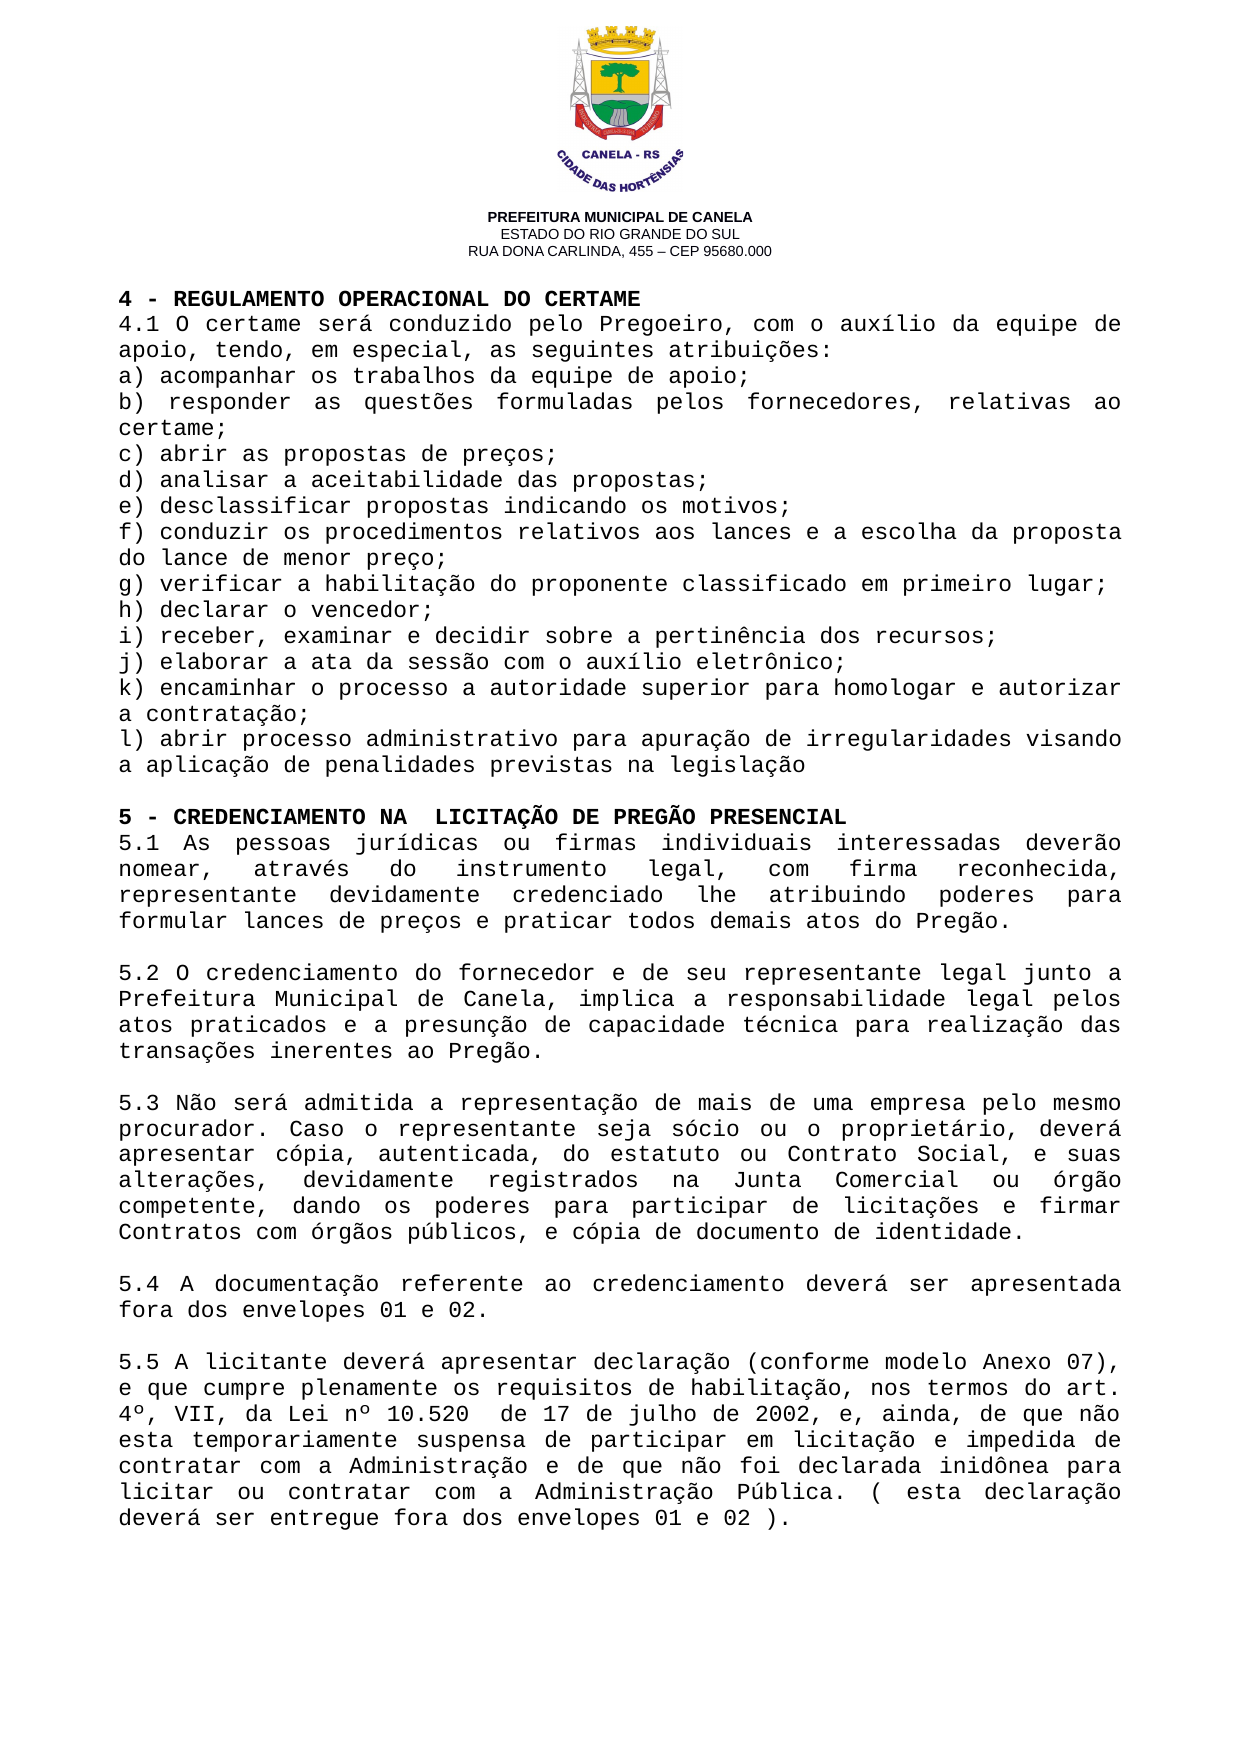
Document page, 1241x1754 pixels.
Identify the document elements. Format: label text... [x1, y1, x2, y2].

list 5.2 O credenciamento do fornecedor e de seu representante legal junto a Prefeitura Municipal de Canela, implica a responsabilidade legal pelos atos praticados e a presunção de capacidade técnica para realização das transações inerentes ao Pregão. [118, 961, 1122, 1065]
text 5.3 Não será admitida a representação de mais de uma empresa pelo mesmo procurador. Caso o representante seja sócio ou o proprietário, deverá apresentar cópia, autenticada, do estatuto ou Contrato Social, e suas alterações, devidamente registrados na Junta Comercial ou órgão competente, dando os poderes para participar de licitações e firmar Contratos com órgãos públicos, e cópia de documento de identidade. [118, 1091, 1122, 1247]
text 4 - REGULAMENTO OPERACIONAL DO CERTAME [118, 287, 1122, 313]
text j) elaborar a ata da sessão com o auxílio eletrônico; [118, 650, 1122, 676]
text 5 - CREDENCIAMENTO NA LICITAÇÃO DE PREGÃO PRESENCIAL [118, 806, 1122, 832]
text b) responder as questões formuladas pelos fornecedores, relativas ao certame; [118, 391, 1122, 442]
text a) acompanhar os trabalhos da equipe de apoio; [118, 365, 1122, 391]
text h) declarar o vencedor; [118, 598, 1122, 624]
text 5.4 A documentação referente ao credenciamento deverá ser apresentada fora dos envelopes 01 e 02. [118, 1272, 1122, 1324]
text i) receber, examinar e decidir sobre a pertinência dos recursos; [118, 624, 1122, 650]
picture [557, 26, 684, 192]
text e) desclassificar propostas indicando os motivos; [118, 494, 1122, 520]
text f) conduzir os procedimentos relativos aos lances e a escolha da proposta do lance de menor preço; [118, 520, 1122, 572]
text 5.1 As pessoas jurídicas ou firmas individuais interessadas deverão nomear, através do instrumento legal, com firma reconhecida, representante devidamente credenciado lhe atribuindo poderes para formular lances de preços e praticar todos demais atos do Pregão. [118, 832, 1122, 935]
text c) abrir as propostas de preços; [118, 442, 1122, 468]
text d) analisar a aceitabilidade das propostas; [118, 468, 1122, 494]
text g) verificar a habilitação do proponente classificado em primeiro lugar; [118, 572, 1122, 598]
text l) abrir processo administrativo para apuração de irregularidades visando a aplicação de penalidades previstas na legislação [118, 728, 1122, 780]
text 4.1 O certame será conduzido pelo Pregoeiro, com o auxílio da equipe de apoio, tendo, em especial, as seguintes atribuições: [118, 313, 1122, 365]
text k) encaminhar o processo a autoridade superior para homologar e autorizar a contratação; [118, 676, 1122, 728]
text 5.5 A licitante deverá apresentar declaração (conforme modelo Anexo 07), e que cumpre plenamente os requisitos de habilitação, nos termos do art. 4º, VII, da Lei nº 10.520 de 17 de julho de 2002, e, ainda, de que não esta temporariamente suspensa de participar em licitação e impedida de contratar com a Administração e de que não foi declarada inidônea para licitar ou contratar com a Administração Pública. ( esta declaração deverá ser entregue fora dos envelopes 01 e 02 ). [118, 1350, 1122, 1532]
